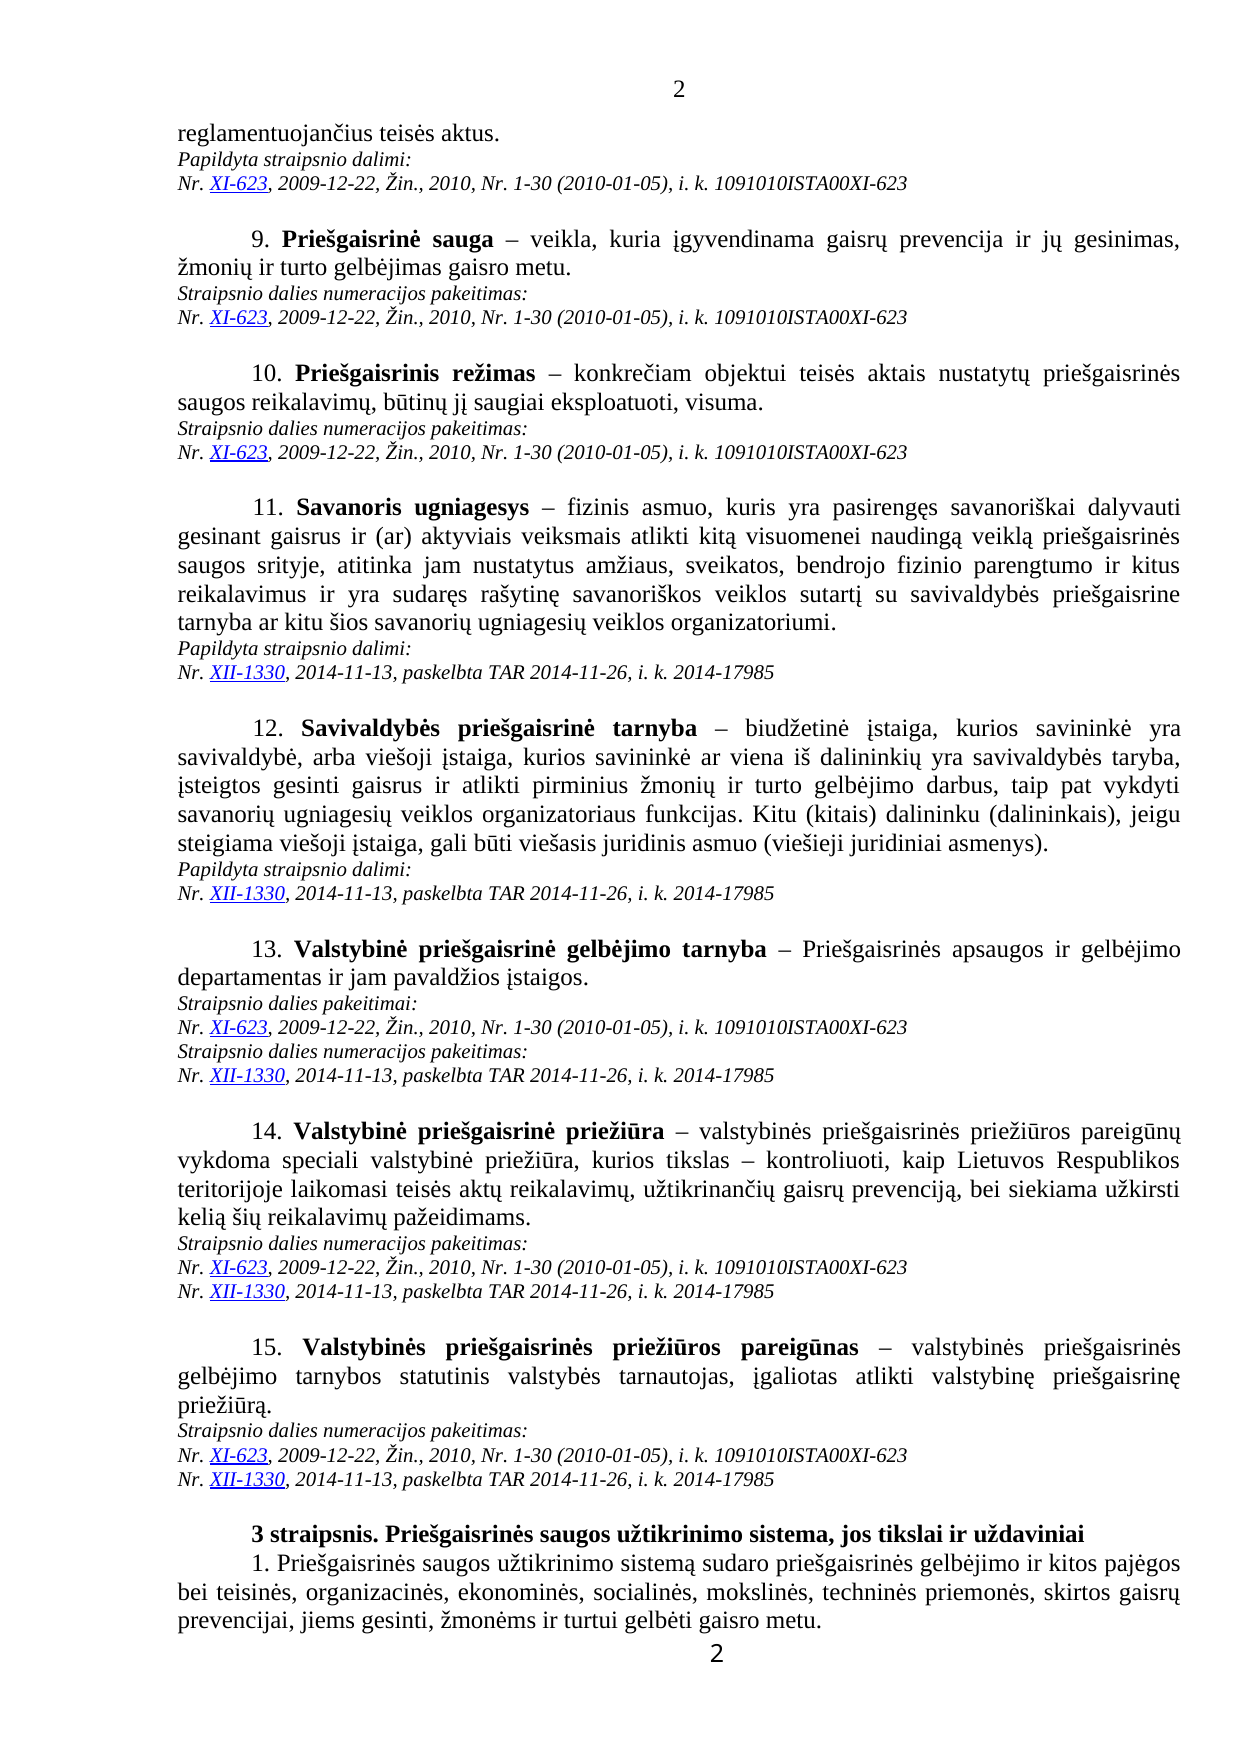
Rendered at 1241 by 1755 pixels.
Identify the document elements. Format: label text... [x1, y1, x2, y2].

text 15. Valstybinės priešgaisrinės priežiūros pareigūnas – valstybinės priešgaisrinės gelbėjimo tarnybos statutinis valstybės tarnautojas, įgaliotas atlikti valstybinę priešgaisrinę priežiūrą. [177, 1332, 1181, 1418]
text 14. Valstybinė priešgaisrinė priežiūra – valstybinės priešgaisrinės priežiūros pareigūnų vykdoma speciali valstybinė priežiūra, kurios tikslas – kontroliuoti, kaip Lietuvos Respublikos teritorijoje laikomasi teisės aktų reikalavimų, užtikrinančių gaisrų prevenciją, bei siekiama užkirsti kelią šių reikalavimų pažeidimams. [177, 1116, 1181, 1231]
text Straipsnio dalies numeracijos pakeitimas: [177, 1231, 1181, 1255]
text 3 straipsnis. Priešgaisrinės saugos užtikrinimo sistema, jos tikslai ir uždaviniai [251, 1519, 1181, 1548]
text Nr. XI-623, 2009-12-22, Žin., 2010, Nr. 1-30 (2010-01-05), i. k. 1091010ISTA00XI-623 [177, 171, 1181, 195]
text Nr. XI-623, 2009-12-22, Žin., 2010, Nr. 1-30 (2010-01-05), i. k. 1091010ISTA00XI-623 [177, 1442, 1181, 1467]
text Straipsnio dalies pakeitimai: [177, 991, 1181, 1015]
text 10. Priešgaisrinis režimas – konkrečiam objektui teisės aktais nustatytų priešgaisrinės saugos reikalavimų, būtinų jį saugiai eksploatuoti, visuma. [177, 358, 1181, 416]
text Straipsnio dalies numeracijos pakeitimas: [177, 281, 1181, 305]
text Straipsnio dalies numeracijos pakeitimas: [177, 1418, 1181, 1442]
text Straipsnio dalies numeracijos pakeitimas: [177, 416, 1181, 440]
text Nr. XII-1330, 2014-11-13, paskelbta TAR 2014-11-26, i. k. 2014-17985 [177, 1467, 1181, 1491]
text reglamentuojančius teisės aktus. [177, 118, 1181, 147]
text Nr. XII-1330, 2014-11-13, paskelbta TAR 2014-11-26, i. k. 2014-17985 [177, 660, 1181, 684]
text Papildyta straipsnio dalimi: [177, 147, 1181, 171]
text Nr. XI-623, 2009-12-22, Žin., 2010, Nr. 1-30 (2010-01-05), i. k. 1091010ISTA00XI-623 [177, 1255, 1181, 1279]
text 11. Savanoris ugniagesys – fizinis asmuo, kuris yra pasirengęs savanoriškai dalyvauti gesinant gaisrus ir (ar) aktyviais veiksmais atlikti kitą visuomenei naudingą veiklą priešgaisrinės saugos srityje, atitinka jam nustatytus amžiaus, sveikatos, bendrojo fizinio parengtumo ir kitus reikalavimus ir yra sudaręs rašytinę savanoriškos veiklos sutartį su savivaldybės priešgaisrine tarnyba ar kitu šios savanorių ugniagesių veiklos organizatoriumi. [177, 492, 1181, 636]
text Nr. XI-623, 2009-12-22, Žin., 2010, Nr. 1-30 (2010-01-05), i. k. 1091010ISTA00XI-623 [177, 305, 1181, 329]
text 1. Priešgaisrinės saugos užtikrinimo sistemą sudaro priešgaisrinės gelbėjimo ir kitos pajėgos bei teisinės, organizacinės, ekonominės, socialinės, mokslinės, techninės priemonės, skirtos gaisrų prevencijai, jiems gesinti, žmonėms ir turtui gelbėti gaisro metu. [177, 1548, 1181, 1634]
text 13. Valstybinė priešgaisrinė gelbėjimo tarnyba – Priešgaisrinės apsaugos ir gelbėjimo departamentas ir jam pavaldžios įstaigos. [177, 934, 1181, 991]
text 9. Priešgaisrinė sauga – veikla, kuria įgyvendinama gaisrų prevencija ir jų gesinimas, žmonių ir turto gelbėjimas gaisro metu. [177, 224, 1181, 281]
text Nr. XII-1330, 2014-11-13, paskelbta TAR 2014-11-26, i. k. 2014-17985 [177, 1063, 1181, 1087]
text 12. Savivaldybės priešgaisrinė tarnyba – biudžetinė įstaiga, kurios savininkė yra savivaldybė, arba viešoji įstaiga, kurios savininkė ar viena iš dalininkių yra savivaldybės taryba, įsteigtos gesinti gaisrus ir atlikti pirminius žmonių ir turto gelbėjimo darbus, taip pat vykdyti savanorių ugniagesių veiklos organizatoriaus funkcijas. Kitu (kitais) dalininku (dalininkais), jeigu steigiama viešoji įstaiga, gali būti viešasis juridinis asmuo (viešieji juridiniai asmenys). [177, 713, 1181, 857]
text Nr. XII-1330, 2014-11-13, paskelbta TAR 2014-11-26, i. k. 2014-17985 [177, 881, 1181, 905]
text Nr. XI-623, 2009-12-22, Žin., 2010, Nr. 1-30 (2010-01-05), i. k. 1091010ISTA00XI-623 [177, 1015, 1181, 1039]
text Straipsnio dalies numeracijos pakeitimas: [177, 1039, 1181, 1063]
text Papildyta straipsnio dalimi: [177, 857, 1181, 881]
text Nr. XII-1330, 2014-11-13, paskelbta TAR 2014-11-26, i. k. 2014-17985 [177, 1279, 1181, 1303]
text Papildyta straipsnio dalimi: [177, 636, 1181, 660]
text Nr. XI-623, 2009-12-22, Žin., 2010, Nr. 1-30 (2010-01-05), i. k. 1091010ISTA00XI-623 [177, 440, 1181, 464]
